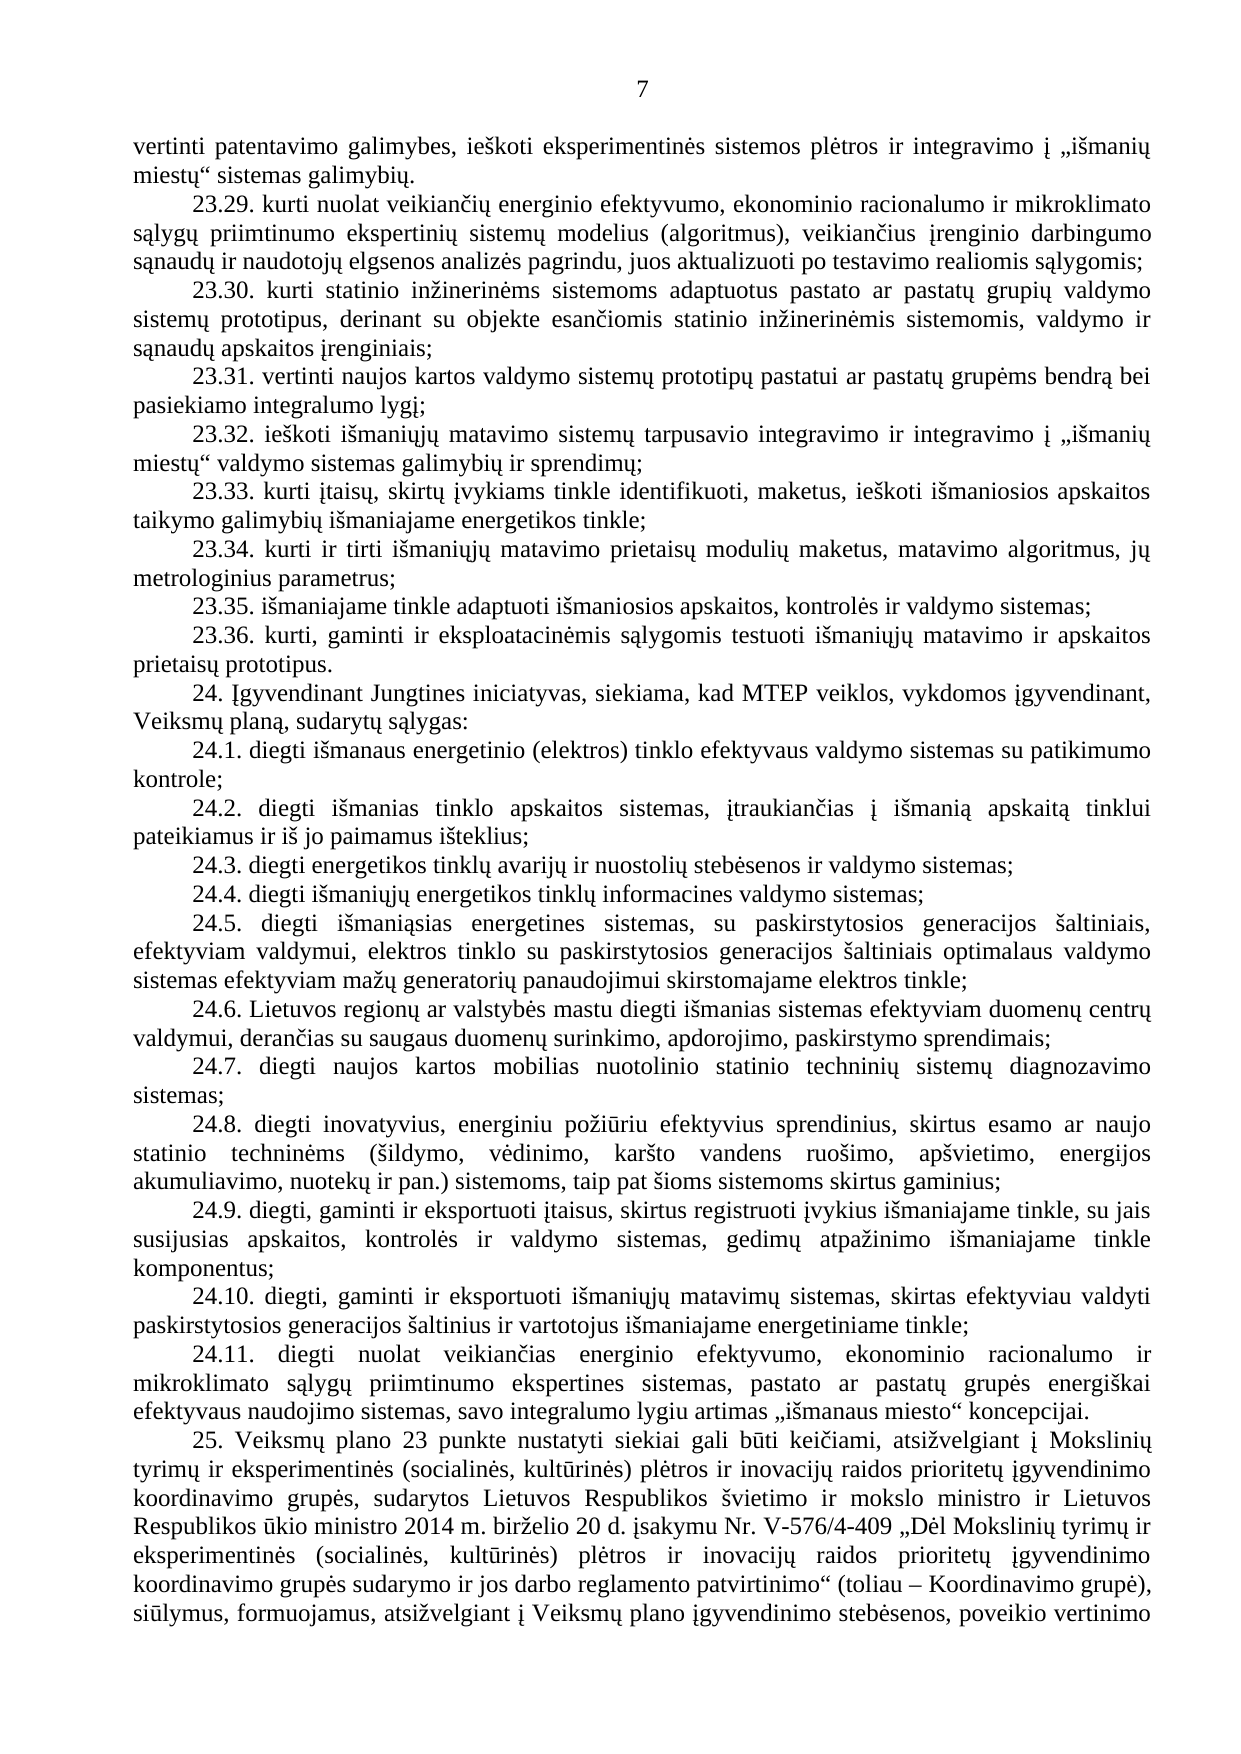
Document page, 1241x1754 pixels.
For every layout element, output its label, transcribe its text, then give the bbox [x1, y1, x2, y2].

text 24.1. diegti išmanaus energetinio (elektros) tinklo efektyvaus valdymo sistemas su patikimumo kontrole; [133, 735, 1152, 793]
text 24.10. diegti, gaminti ir eksportuoti išmaniųjų matavimų sistemas, skirtas efektyviau valdyti paskirstytosios generacijos šaltinius ir vartotojus išmaniajame energetiniame tinkle; [133, 1281, 1152, 1339]
text 23.35. išmaniajame tinkle adaptuoti išmaniosios apskaitos, kontrolės ir valdymo sistemas; [133, 591, 1152, 620]
text 24.2. diegti išmanias tinklo apskaitos sistemas, įtraukiančias į išmanią apskaitą tinklui pateikiamus ir iš jo paimamus išteklius; [133, 793, 1152, 850]
text 24.6. Lietuvos regionų ar valstybės mastu diegti išmanias sistemas efektyviam duomenų centrų valdymui, derančias su saugaus duomenų surinkimo, apdorojimo, paskirstymo sprendimais; [133, 994, 1152, 1051]
text 24.7. diegti naujos kartos mobilias nuotolinio statinio techninių sistemų diagnozavimo sistemas; [133, 1051, 1152, 1109]
text 24. Įgyvendinant Jungtines iniciatyvas, siekiama, kad MTEP veiklos, vykdomos įgyvendinant, Veiksmų planą, sudarytų sąlygas: [133, 678, 1152, 735]
text 23.29. kurti nuolat veikiančių energinio efektyvumo, ekonominio racionalumo ir mikroklimato sąlygų priimtinumo ekspertinių sistemų modelius (algoritmus), veikiančius įrenginio darbingumo sąnaudų ir naudotojų elgsenos analizės pagrindu, juos aktualizuoti po testavimo realiomis sąlygomis; [133, 189, 1152, 275]
text 23.30. kurti statinio inžinerinėms sistemoms adaptuotus pastato ar pastatų grupių valdymo sistemų prototipus, derinant su objekte esančiomis statinio inžinerinėmis sistemomis, valdymo ir sąnaudų apskaitos įrenginiais; [133, 275, 1152, 361]
text 24.4. diegti išmaniųjų energetikos tinklų informacines valdymo sistemas; [133, 879, 1152, 908]
text 24.3. diegti energetikos tinklų avarijų ir nuostolių stebėsenos ir valdymo sistemas; [133, 850, 1152, 879]
text vertinti patentavimo galimybes, ieškoti eksperimentinės sistemos plėtros ir integravimo į „išmanių miestų“ sistemas galimybių. [133, 131, 1152, 189]
text 24.11. diegti nuolat veikiančias energinio efektyvumo, ekonominio racionalumo ir mikroklimato sąlygų priimtinumo ekspertines sistemas, pastato ar pastatų grupės energiškai efektyvaus naudojimo sistemas, savo integralumo lygiu artimas „išmanaus miesto“ koncepcijai. [133, 1339, 1152, 1425]
text 23.32. ieškoti išmaniųjų matavimo sistemų tarpusavio integravimo ir integravimo į „išmanių miestų“ valdymo sistemas galimybių ir sprendimų; [133, 419, 1152, 476]
text 23.33. kurti įtaisų, skirtų įvykiams tinkle identifikuoti, maketus, ieškoti išmaniosios apskaitos taikymo galimybių išmaniajame energetikos tinkle; [133, 476, 1152, 534]
text 24.8. diegti inovatyvius, energiniu požiūriu efektyvius sprendinius, skirtus esamo ar naujo statinio techninėms (šildymo, vėdinimo, karšto vandens ruošimo, apšvietimo, energijos akumuliavimo, nuotekų ir pan.) sistemoms, taip pat šioms sistemoms skirtus gaminius; [133, 1109, 1152, 1195]
text 23.34. kurti ir tirti išmaniųjų matavimo prietaisų modulių maketus, matavimo algoritmus, jų metrologinius parametrus; [133, 534, 1152, 591]
text 25. Veiksmų plano 23 punkte nustatyti siekiai gali būti keičiami, atsižvelgiant į Mokslinių tyrimų ir eksperimentinės (socialinės, kultūrinės) plėtros ir inovacijų raidos prioritetų įgyvendinimo koordinavimo grupės, sudarytos Lietuvos Respublikos švietimo ir mokslo ministro ir Lietuvos Respublikos ūkio ministro 2014 m. birželio 20 d. įsakymu Nr. V-576/4-409 „Dėl Mokslinių tyrimų ir eksperimentinės (socialinės, kultūrinės) plėtros ir inovacijų raidos prioritetų įgyvendinimo koordinavimo grupės sudarymo ir jos darbo reglamento patvirtinimo“ (toliau – Koordinavimo grupė), siūlymus, formuojamus, atsižvelgiant į Veiksmų plano įgyvendinimo stebėsenos, poveikio vertinimo [133, 1425, 1152, 1626]
text 23.31. vertinti naujos kartos valdymo sistemų prototipų pastatui ar pastatų grupėms bendrą bei pasiekiamo integralumo lygį; [133, 361, 1152, 419]
text 24.9. diegti, gaminti ir eksportuoti įtaisus, skirtus registruoti įvykius išmaniajame tinkle, su jais susijusias apskaitos, kontrolės ir valdymo sistemas, gedimų atpažinimo išmaniajame tinkle komponentus; [133, 1195, 1152, 1281]
text 23.36. kurti, gaminti ir eksploatacinėmis sąlygomis testuoti išmaniųjų matavimo ir apskaitos prietaisų prototipus. [133, 620, 1152, 678]
text 24.5. diegti išmaniąsias energetines sistemas, su paskirstytosios generacijos šaltiniais, efektyviam valdymui, elektros tinklo su paskirstytosios generacijos šaltiniais optimalaus valdymo sistemas efektyviam mažų generatorių panaudojimui skirstomajame elektros tinkle; [133, 908, 1152, 994]
